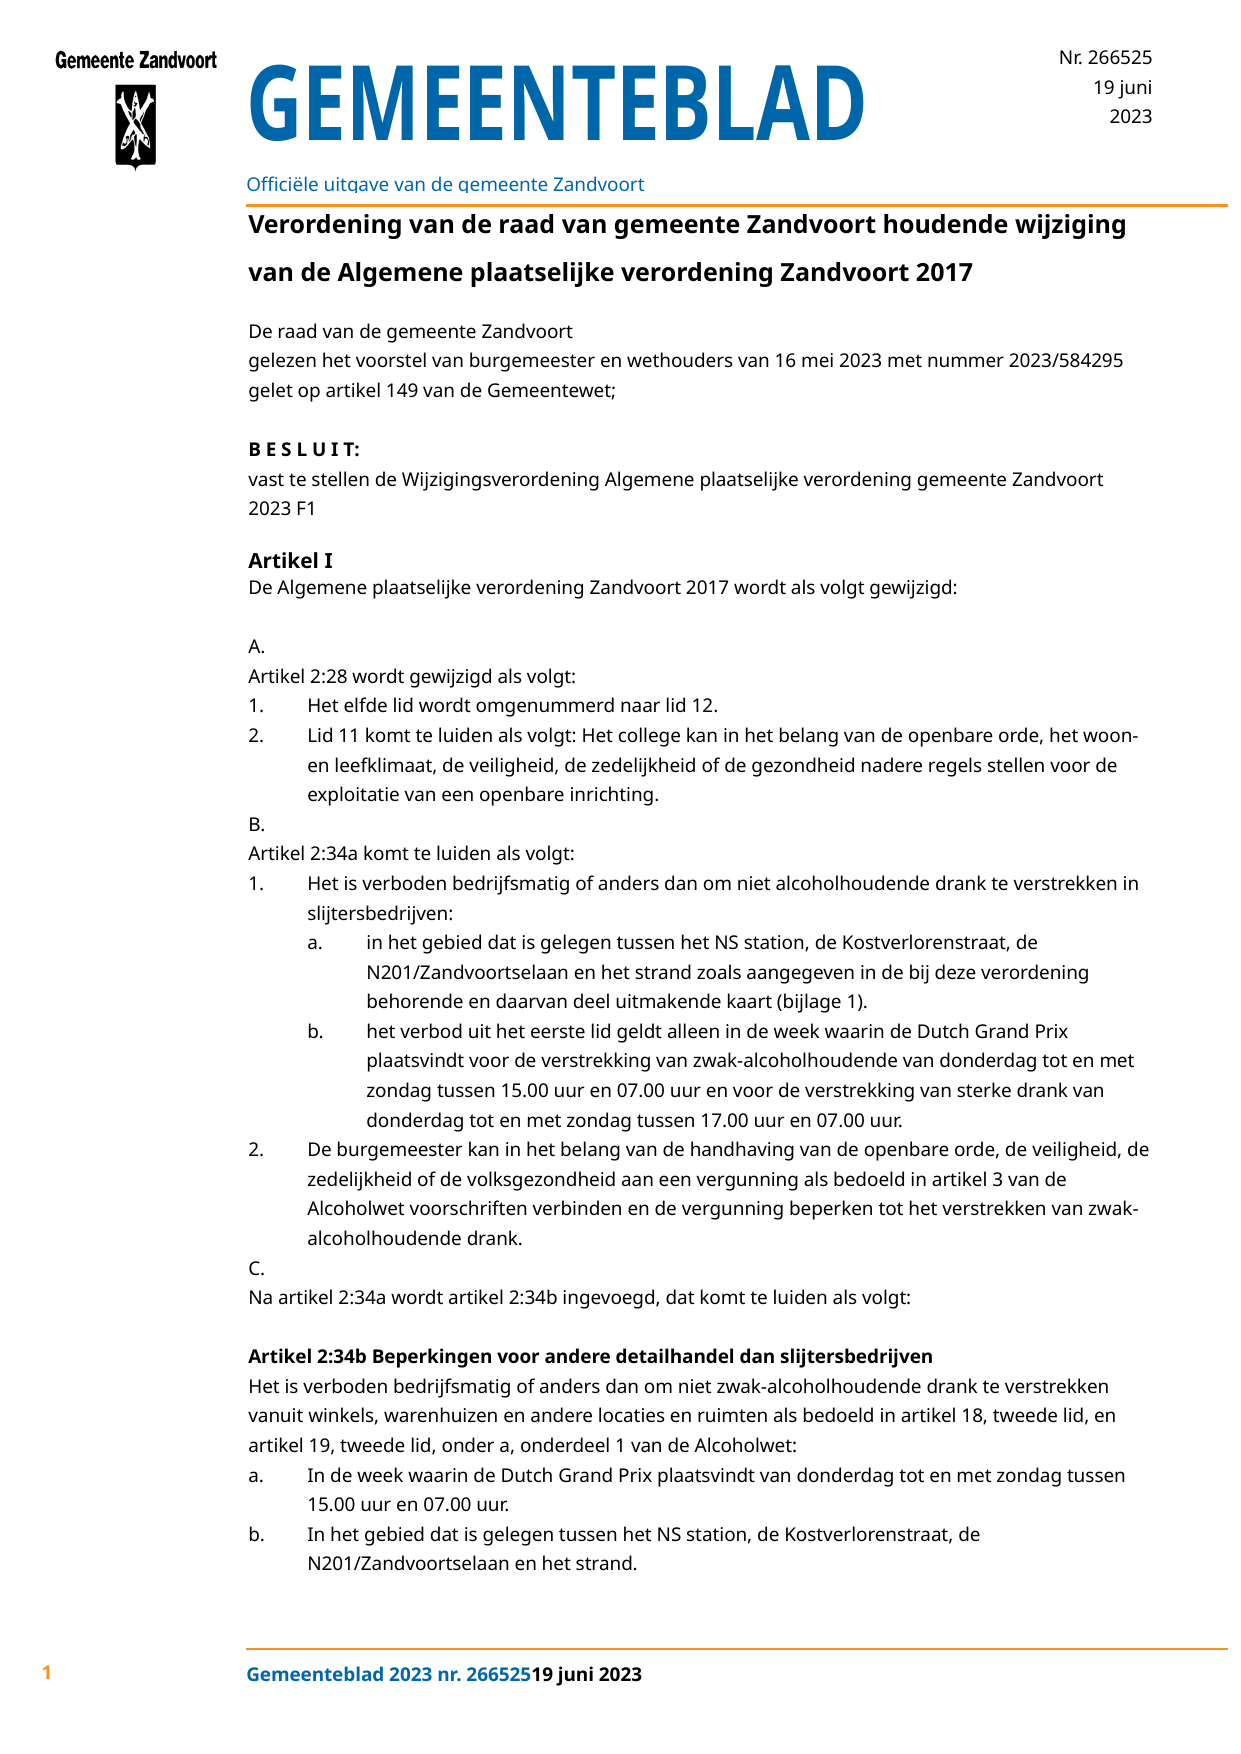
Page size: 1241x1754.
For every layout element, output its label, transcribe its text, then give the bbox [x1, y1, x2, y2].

picture [41, 47, 231, 172]
list In de week waarin de Dutch Grand Prix plaatsvindt van donderdag tot en met zondag tussen 15.00 uur en 07.00 uur. [248, 1462, 1152, 1517]
text B E S L U I T: [248, 436, 1152, 462]
text De raad van de gemeente Zandvoort [248, 318, 1152, 344]
text Artikel 2:28 wordt gewijzigd als volgt: [248, 663, 1152, 689]
text Artikel 2:34a komt te luiden als volgt: [248, 841, 1152, 866]
text Artikel 2:34b Beperkingen voor andere detailhandel dan slijtersbedrijven [248, 1343, 1152, 1369]
text vast te stellen de Wijzigingsverordening Algemene plaatselijke verordening gemeente Zandvoort 2023 F1 [248, 466, 1152, 521]
list Lid 11 komt te luiden als volgt: Het college kan in het belang van de openbare orde, het woon- en leefklimaat, de veiligheid, de zedelijkheid of de gezondheid nadere regels stellen voor de exploitatie van een openbare inrichting. [248, 722, 1152, 807]
text C. [248, 1255, 1152, 1280]
text Verordening van de raad van gemeente Zandvoort houdende wijziging van de Algemene plaatselijke verordening Zandvoort 2017 [248, 207, 1152, 288]
text De Algemene plaatselijke verordening Zandvoort 2017 wordt als volgt gewijzigd: [248, 574, 1152, 600]
text Artikel I [248, 546, 1152, 574]
list De burgemeester kan in het belang van de handhaving van de openbare orde, de veiligheid, de zedelijkheid of de volksgezondheid aan een vergunning als bedoeld in artikel 3 van de Alcoholwet voorschriften verbinden en de vergunning beperken tot het verstrekken van zwak-alcoholhoudende drank. [248, 1136, 1152, 1251]
list In het gebied dat is gelegen tussen het NS station, de Kostverlorenstraat, de N201/Zandvoortselaan en het strand. [248, 1521, 1152, 1576]
list Het elfde lid wordt omgenummerd naar lid 12. [248, 693, 1152, 718]
list Het is verboden bedrijfsmatig of anders dan om niet alcoholhoudende drank te verstrekken in slijtersbedrijven: [248, 870, 1152, 925]
list het verbod uit het eerste lid geldt alleen in de week waarin de Dutch Grand Prix plaatsvindt voor de verstrekking van zwak-alcoholhoudende van donderdag tot en met zondag tussen 15.00 uur en 07.00 uur en voor de verstrekking van sterke drank van donderdag tot en met zondag tussen 17.00 uur en 07.00 uur. [307, 1018, 1152, 1132]
text gelezen het voorstel van burgemeester en wethouders van 16 mei 2023 met nummer 2023/584295 [248, 347, 1152, 373]
list in het gebied dat is gelegen tussen het NS station, de Kostverlorenstraat, de N201/Zandvoortselaan en het strand zoals aangegeven in de bij deze verordening behorende en daarvan deel uitmakende kaart (bijlage 1). [307, 929, 1152, 1014]
text gelet op artikel 149 van de Gemeentewet; [248, 377, 1152, 403]
text Het is verboden bedrijfsmatig of anders dan om niet zwak-alcoholhoudende drank te verstrekken vanuit winkels, warenhuizen en andere locaties en ruimten als bedoeld in artikel 18, tweede lid, en artikel 19, tweede lid, onder a, onderdeel 1 van de Alcoholwet: [248, 1373, 1152, 1458]
text A. [248, 633, 1152, 659]
text B. [248, 811, 1152, 837]
text Na artikel 2:34a wordt artikel 2:34b ingevoegd, dat komt te luiden als volgt: [248, 1284, 1152, 1310]
